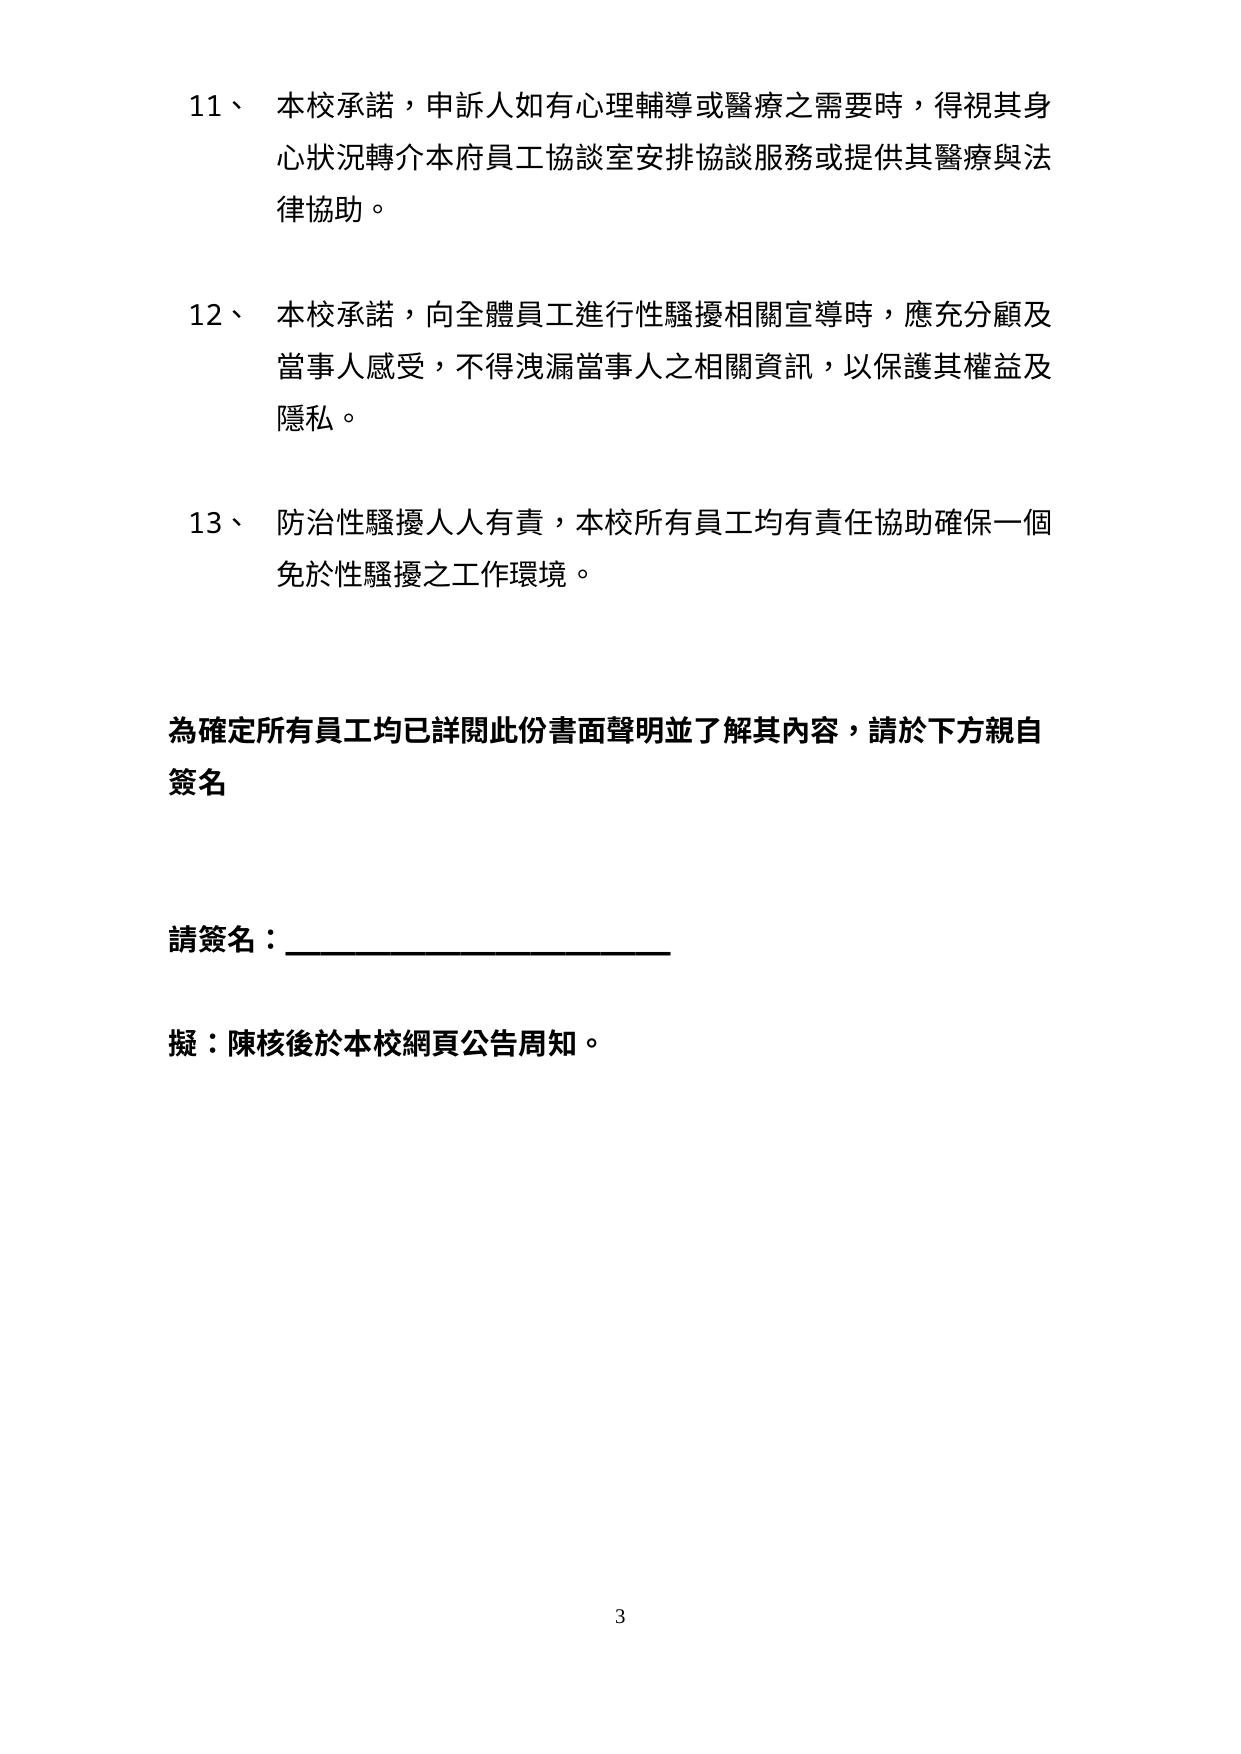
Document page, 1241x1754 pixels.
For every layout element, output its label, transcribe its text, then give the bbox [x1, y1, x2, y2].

list 本校承諾，向全體員工進行性騷擾相關宣導時，應充分顧及當事人感受，不得洩漏當事人之相關資訊，以保護其權益及隱私。 [188, 283, 1053, 439]
text 擬：陳核後於本校網頁公告周知。 [169, 1012, 1053, 1064]
list 防治性騷擾人人有責，本校所有員工均有責任協助確保一個免於性騷擾之工作環境。 [188, 492, 1053, 596]
list 本校承諾，申訴人如有心理輔導或醫療之需要時，得視其身心狀況轉介本府員工協談室安排協談服務或提供其醫療與法律協助。 [188, 75, 1053, 231]
text 為確定所有員工均已詳閱此份書面聲明並了解其內容，請於下方親自簽名 [169, 700, 1053, 804]
text 請簽名：______________________ [169, 908, 1053, 960]
